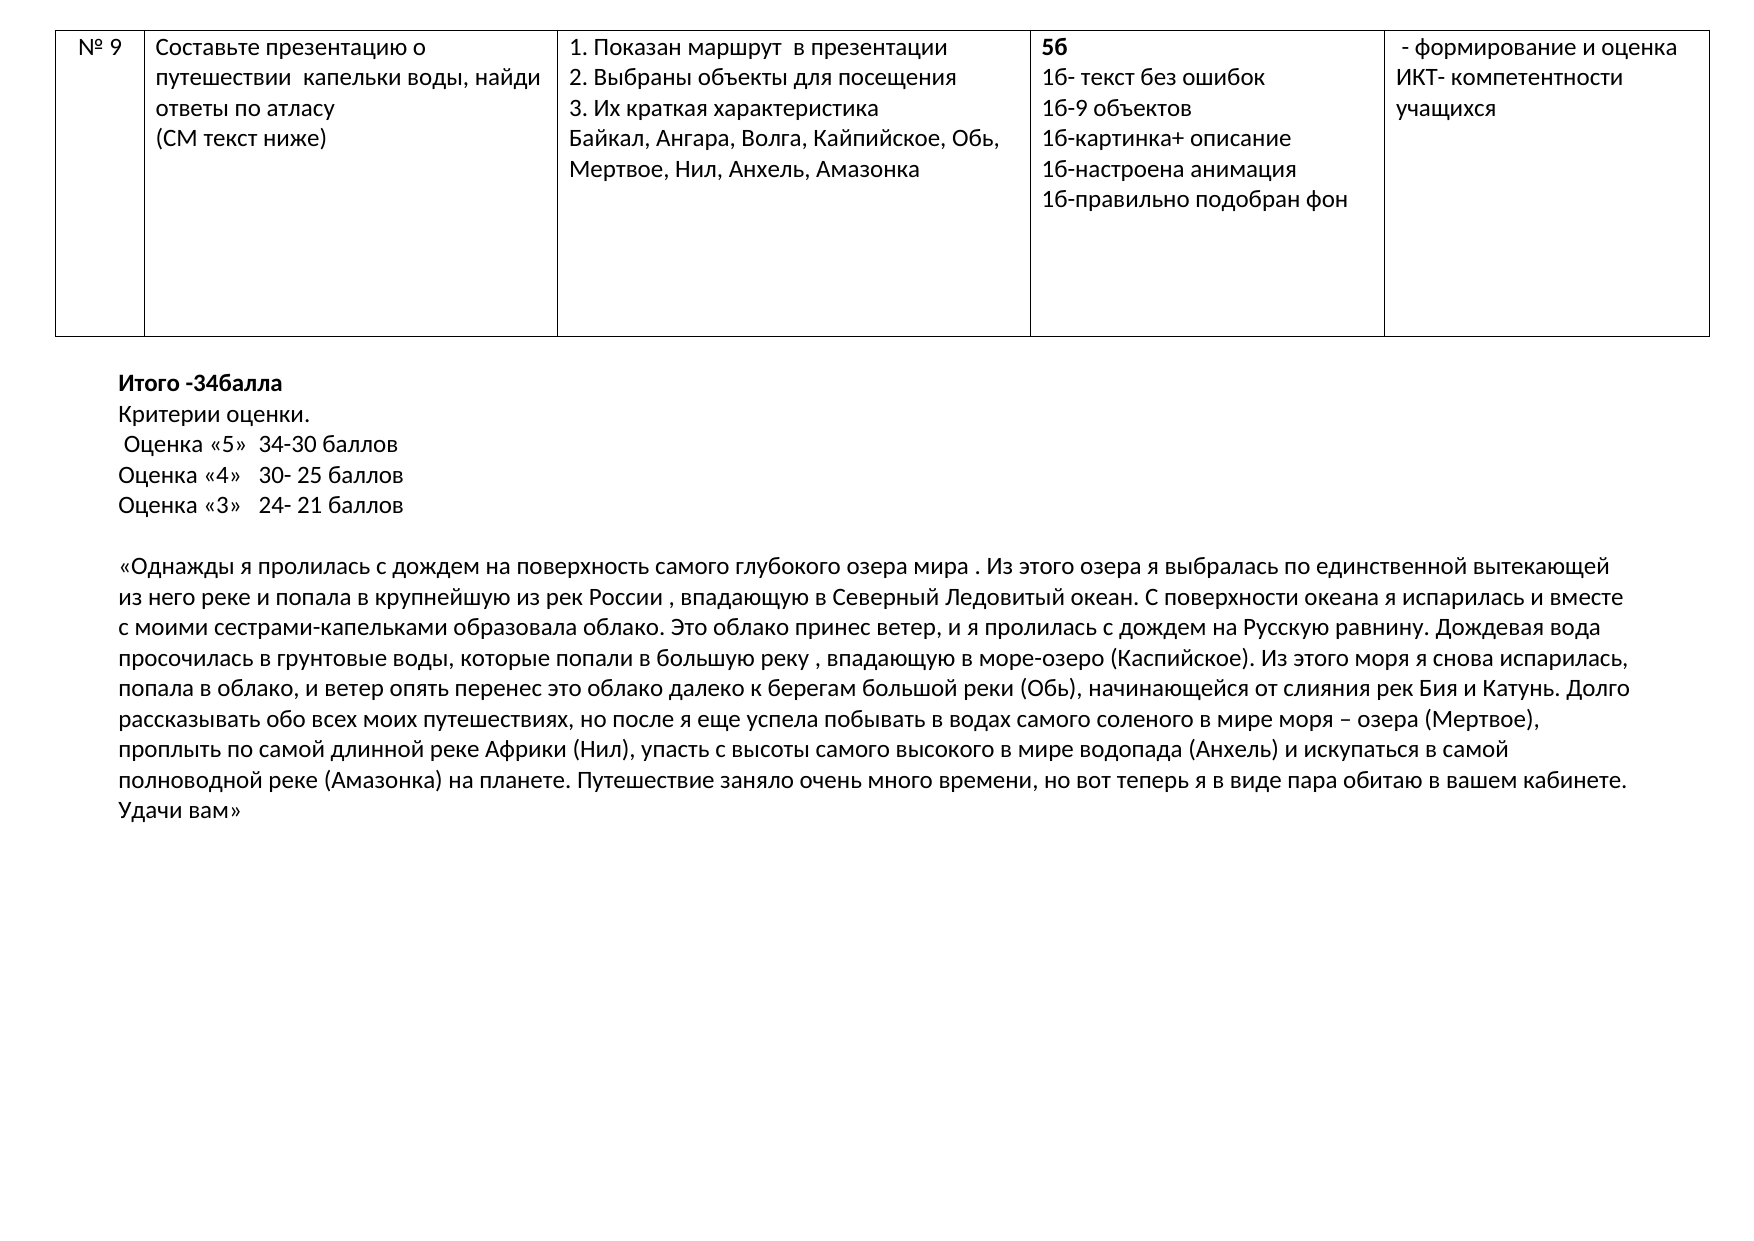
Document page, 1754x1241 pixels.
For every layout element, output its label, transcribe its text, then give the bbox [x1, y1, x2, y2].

text Итого -34балла [118, 367, 1636, 398]
text Оценка «4» 30- 25 баллов [118, 459, 1636, 489]
text Критерии оценки. [118, 398, 1636, 428]
table_cell 5б 1б- текст без ошибок 1б-9 объектов 1б-картинка+ описание 1б-настроена анимация 1б-правильно подобран фон [1031, 31, 1384, 336]
text Оценка «3» 24- 21 баллов [118, 489, 1636, 520]
table_cell № 9 [56, 31, 144, 336]
table_cell 1. Показан маршрут в презентации 2. Выбраны объекты для посещения 3. Их краткая характеристика Байкал, Ангара, Волга, Кайпийское, Обь, Мертвое, Нил, Анхель, Амазонка [558, 31, 1030, 336]
text «Однажды я пролилась с дождем на поверхность самого глубокого озера мира . Из этого озера я выбралась по единственной вытекающей из него реке и попала в крупнейшую из рек России , впадающую в Северный Ледовитый океан. С поверхности океана я испарилась и вместе с моими сестрами-капельками образовала облако. Это облако принес ветер, и я пролилась с дождем на Русскую равнину. Дождевая вода просочилась в грунтовые воды, которые попали в большую реку , впадающую в море-озеро (Каспийское). Из этого моря я снова испарилась, попала в облако, и ветер опять перенес это облако далеко к берегам большой реки (Обь), начинающейся от слияния рек Бия и Катунь. Долго рассказывать обо всех моих путешествиях, но после я еще успела побывать в водах самого соленого в мире моря – озера (Мертвое), проплыть по самой длинной реке Африки (Нил), упасть с высоты самого высокого в мире водопада (Анхель) и искупаться в самой полноводной реке (Амазонка) на планете. Путешествие заняло очень много времени, но вот теперь я в виде пара обитаю в вашем кабинете. Удачи вам» [118, 551, 1636, 825]
table_cell - формирование и оценка ИКТ- компетентности учащихся [1385, 31, 1709, 336]
table_cell Составьте презентацию о путешествии капельки воды, найди ответы по атласу (СМ текст ниже) [145, 31, 557, 336]
text Оценка «5» 34-30 баллов [118, 428, 1636, 459]
